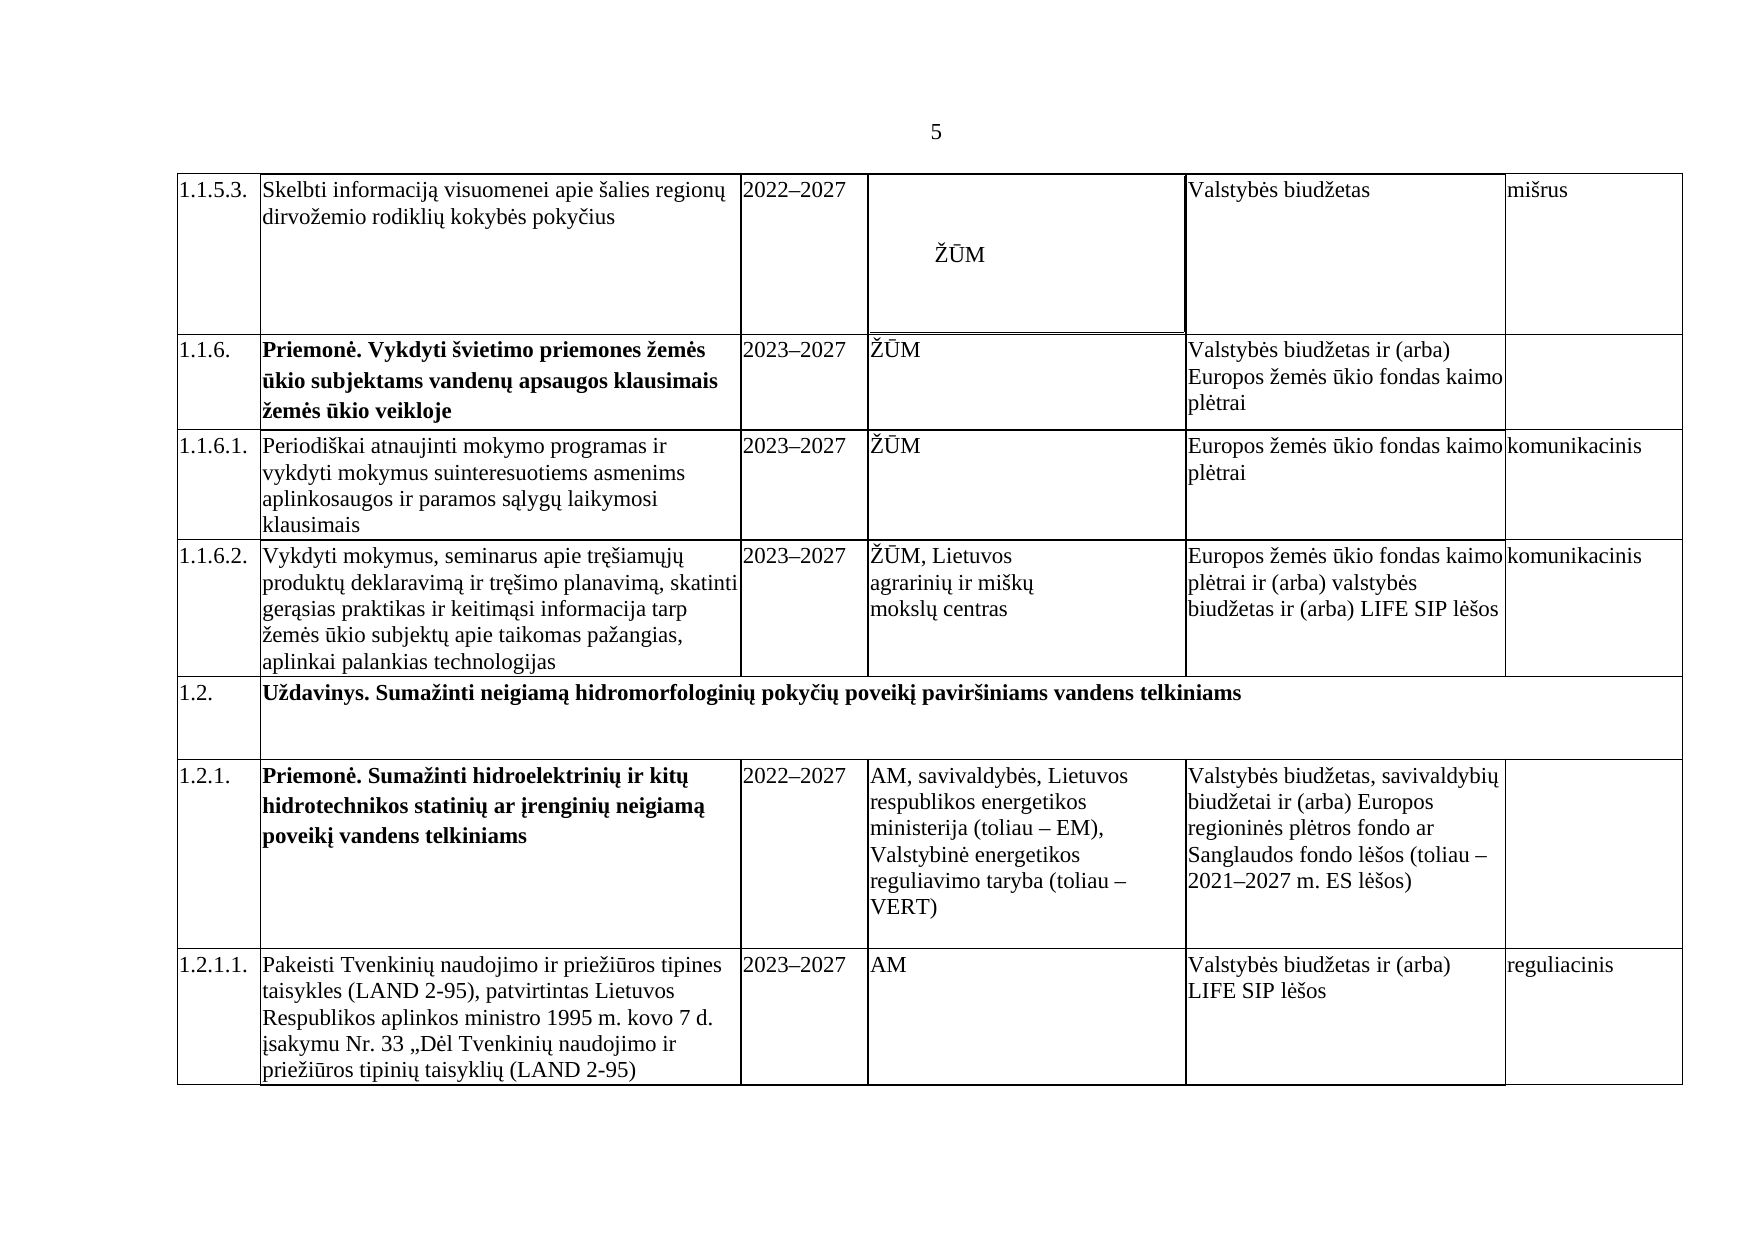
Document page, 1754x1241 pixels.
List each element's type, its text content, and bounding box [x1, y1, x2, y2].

table_cell ŽŪM [869, 335, 1185, 429]
table_cell Periodiškai atnaujinti mokymo programas ir vykdyti mokymus suinteresuotiems asmenims aplinkosaugos ir paramos sąlygų laikymosi klausimais [261, 431, 740, 539]
table_cell 2023–2027 [742, 541, 867, 676]
table_cell 1.1.5.3. [178, 174, 260, 333]
table_cell 2022–2027 [742, 175, 867, 333]
table_cell Skelbti informaciją visuomenei apie šalies regionų dirvožemio rodiklių kokybės pokyčius [261, 175, 740, 333]
table_cell Vykdyti mokymus, seminarus apie tręšiamųjų produktų deklaravimą ir tręšimo planavimą, skatinti gerąsias praktikas ir keitimąsi informacija tarp žemės ūkio subjektų apie taikomas pažangias, aplinkai palankias technologijas [261, 541, 740, 676]
table_cell 1.2.1.1. [178, 949, 260, 1084]
table_cell mišrus [1506, 174, 1682, 333]
table_cell AM [869, 949, 1185, 1084]
table_cell 1.1.6. [178, 335, 260, 429]
table_cell 1.1.6.2. [178, 540, 260, 676]
table_cell 1.1.6.1. [178, 430, 260, 539]
table_cell Europos žemės ūkio fondas kaimo plėtrai ir (arba) valstybės biudžetas ir (arba) LIFE SIP lėšos [1187, 541, 1505, 676]
table_cell 1.2.1. [178, 760, 260, 948]
table_cell Valstybės biudžetas ir (arba) Europos žemės ūkio fondas kaimo plėtrai [1187, 335, 1505, 429]
table_cell 2023–2027 [742, 949, 867, 1084]
table_cell 1.2. [178, 677, 260, 758]
table_cell ŽŪM [869, 175, 1185, 333]
table_cell Priemonė. Vykdyti švietimo priemones žemės ūkio subjektams vandenų apsaugos klausimais žemės ūkio veikloje [261, 335, 740, 429]
table_cell AM, savivaldybės, Lietuvos respublikos energetikos ministerija (toliau – EM), Valstybinė energetikos reguliavimo taryba (toliau – VERT) [869, 760, 1185, 948]
table_cell Valstybės biudžetas ir (arba) LIFE SIP lėšos [1187, 949, 1505, 1084]
table_cell komunikacinis [1506, 540, 1682, 676]
table_cell Valstybės biudžetas [1187, 175, 1505, 333]
table_cell 2023–2027 [742, 335, 867, 429]
table_cell Europos žemės ūkio fondas kaimo plėtrai [1187, 431, 1505, 539]
table_cell Priemonė. Sumažinti hidroelektrinių ir kitų hidrotechnikos statinių ar įrenginių neigiamą poveikį vandens telkiniams [261, 760, 740, 948]
table_cell ŽŪM [869, 431, 1185, 539]
table_cell Valstybės biudžetas, savivaldybių biudžetai ir (arba) Europos regioninės plėtros fondo ar Sanglaudos fondo lėšos (toliau – 2021–2027 m. ES lėšos) [1187, 760, 1505, 948]
table_cell ŽŪM, Lietuvos agrarinių ir miškų mokslų centras [869, 541, 1185, 676]
table_cell Uždavinys. Sumažinti neigiamą hidromorfologinių pokyčių poveikį paviršiniams vandens telkiniams [261, 677, 1682, 758]
table_cell 2022–2027 [742, 760, 867, 948]
table_cell 2023–2027 [742, 431, 867, 539]
table_cell komunikacinis [1506, 430, 1682, 539]
table_cell reguliacinis [1506, 949, 1682, 1084]
table_cell [1506, 335, 1682, 429]
table_cell [1506, 760, 1682, 948]
table_cell Pakeisti Tvenkinių naudojimo ir priežiūros tipines taisykles (LAND 2-95), patvirtintas Lietuvos Respublikos aplinkos ministro 1995 m. kovo 7 d. įsakymu Nr. 33 „Dėl Tvenkinių naudojimo ir priežiūros tipinių taisyklių (LAND 2-95) [261, 949, 740, 1084]
